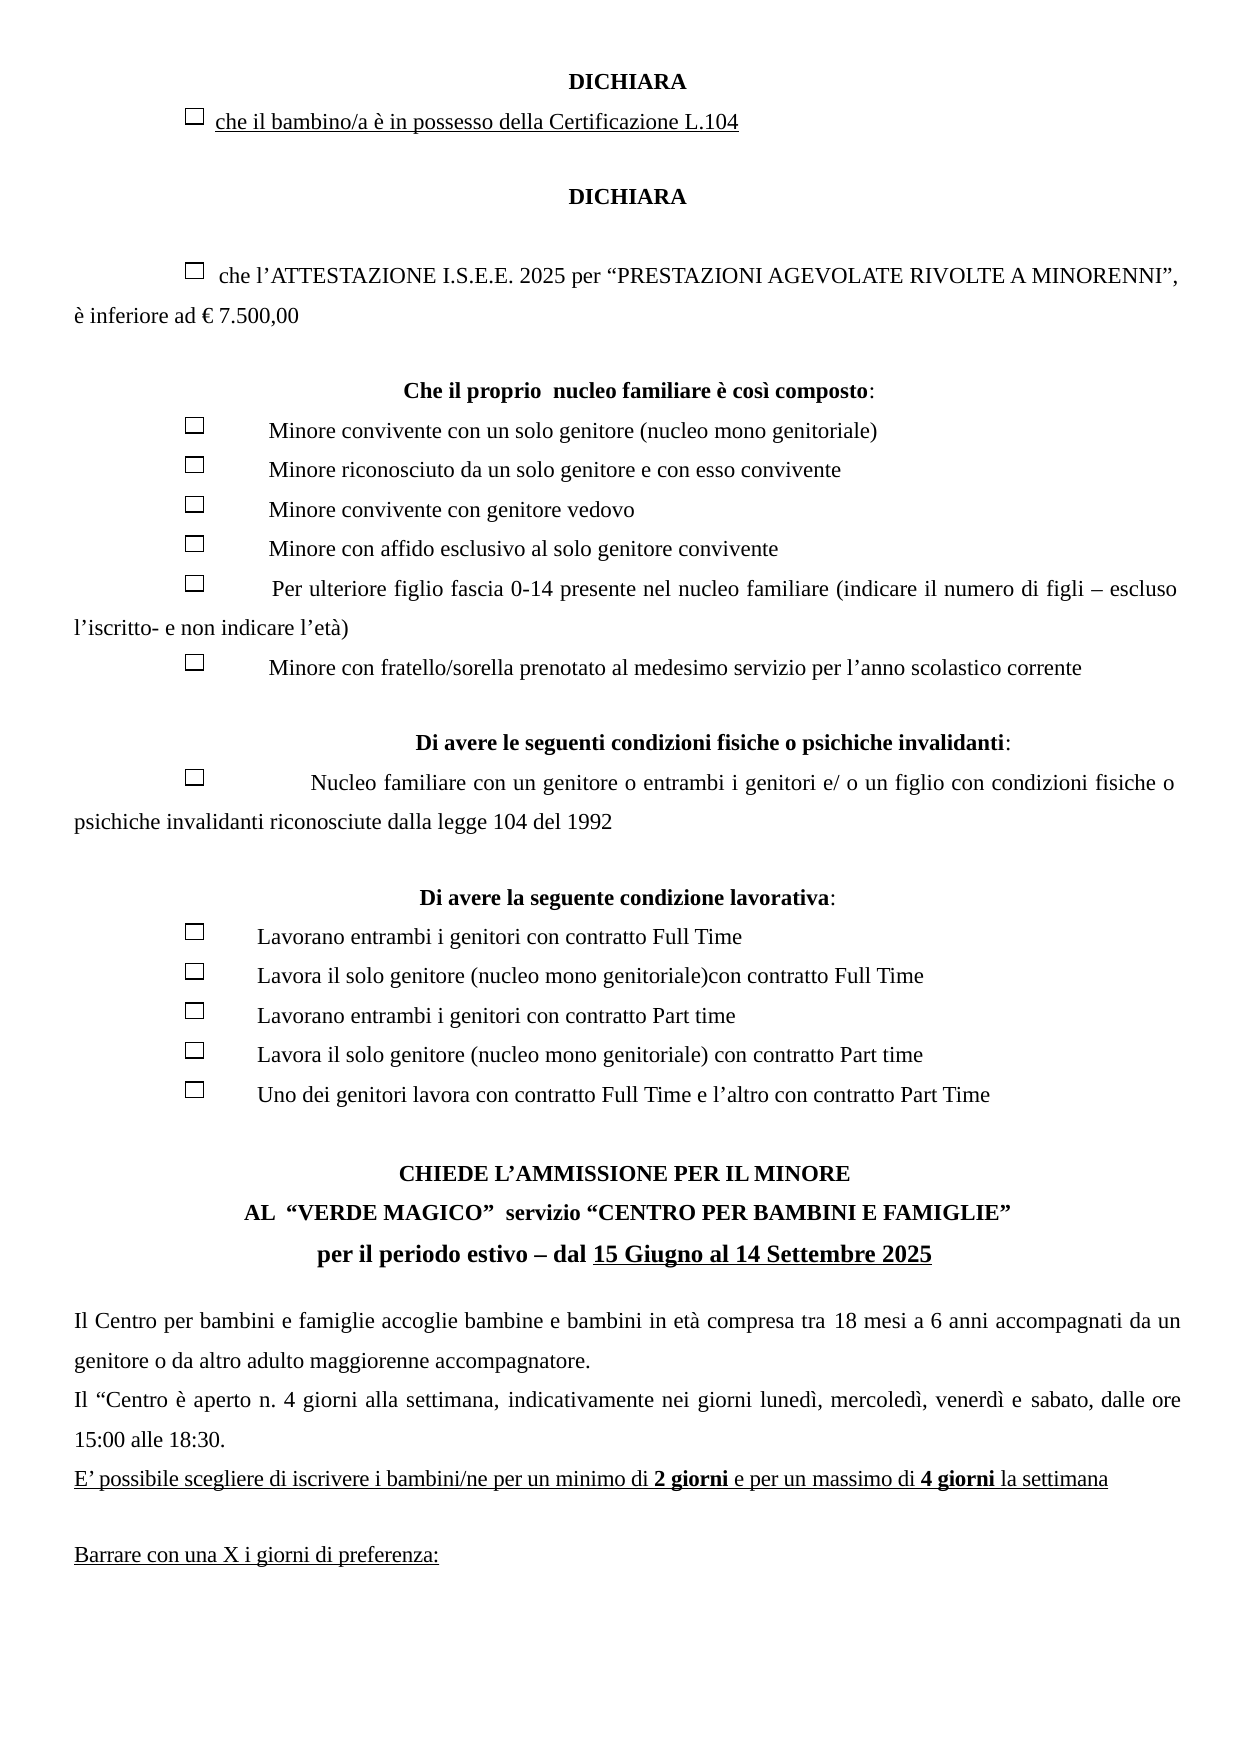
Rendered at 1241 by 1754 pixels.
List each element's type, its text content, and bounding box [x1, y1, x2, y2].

text Nucleo familiare con un genitore o entrambi i genitori e/ o un figlio con condizioni fisiche o psichiche invalidanti riconosciute dalla legge 104 del 1992 [74, 769, 1181, 834]
text Minore convivente con genitore vedovo [74, 496, 1181, 522]
text che il bambino/a è in possesso della Certificazione L.104 [74, 108, 1181, 134]
text Lavora il solo genitore (nucleo mono genitoriale) con contratto Part time [74, 1042, 1181, 1068]
text Per ulteriore figlio fascia 0-14 presente nel nucleo familiare (indicare il numero di figli – escluso l’iscritto- e non indicare l’età) [74, 575, 1181, 641]
text Lavorano entrambi i genitori con contratto Part time [74, 1002, 1181, 1028]
text DICHIARA [74, 183, 1181, 210]
text Di avere la seguente condizione lavorativa: [74, 884, 1181, 910]
text Il “Centro è aperto n. 4 giorni alla settimana, indicativamente nei giorni lunedì, mercoledì, venerdì e sabato, dalle ore 15:00 alle 18:30. [74, 1386, 1181, 1452]
text E’ possibile scegliere di iscrivere i bambini/ne per un minimo di 2 giorni e per un massimo di 4 giorni la settimana [74, 1465, 1181, 1491]
text Che il proprio nucleo familiare è così composto: [74, 377, 1181, 404]
text Minore riconosciuto da un solo genitore e con esso convivente [74, 456, 1181, 483]
text Minore con fratello/sorella prenotato al medesimo servizio per l’anno scolastico corrente [74, 654, 1181, 680]
text Lavora il solo genitore (nucleo mono genitoriale)con contratto Full Time [74, 963, 1181, 989]
text per il periodo estivo – dal 15 Giugno al 14 Settembre 2025 [74, 1239, 1181, 1268]
text Minore con affido esclusivo al solo genitore convivente [74, 535, 1181, 562]
text CHIEDE L’AMMISSIONE PER IL MINORE [74, 1160, 1181, 1186]
text Minore convivente con un solo genitore (nucleo mono genitoriale) [74, 417, 1181, 443]
text Uno dei genitori lavora con contratto Full Time e l’altro con contratto Part Time [74, 1081, 1181, 1107]
text che l’ATTESTAZIONE I.S.E.E. 2025 per “PRESTAZIONI AGEVOLATE RIVOLTE A MINORENNI”, è inferiore ad € 7.500,00 [74, 262, 1181, 328]
text Barrare con una X i giorni di preferenza: [74, 1541, 1181, 1567]
text Lavorano entrambi i genitori con contratto Full Time [74, 923, 1181, 949]
text Di avere le seguenti condizioni fisiche o psichiche invalidanti: [74, 729, 1181, 756]
text Il Centro per bambini e famiglie accoglie bambine e bambini in età compresa tra 18 mesi a 6 anni accompagnati da un genitore o da altro adulto maggiorenne accompagnatore. [74, 1307, 1181, 1373]
text DICHIARA [74, 68, 1181, 95]
text AL “VERDE MAGICO” servizio “CENTRO PER BAMBINI E FAMIGLIE” [74, 1199, 1181, 1226]
